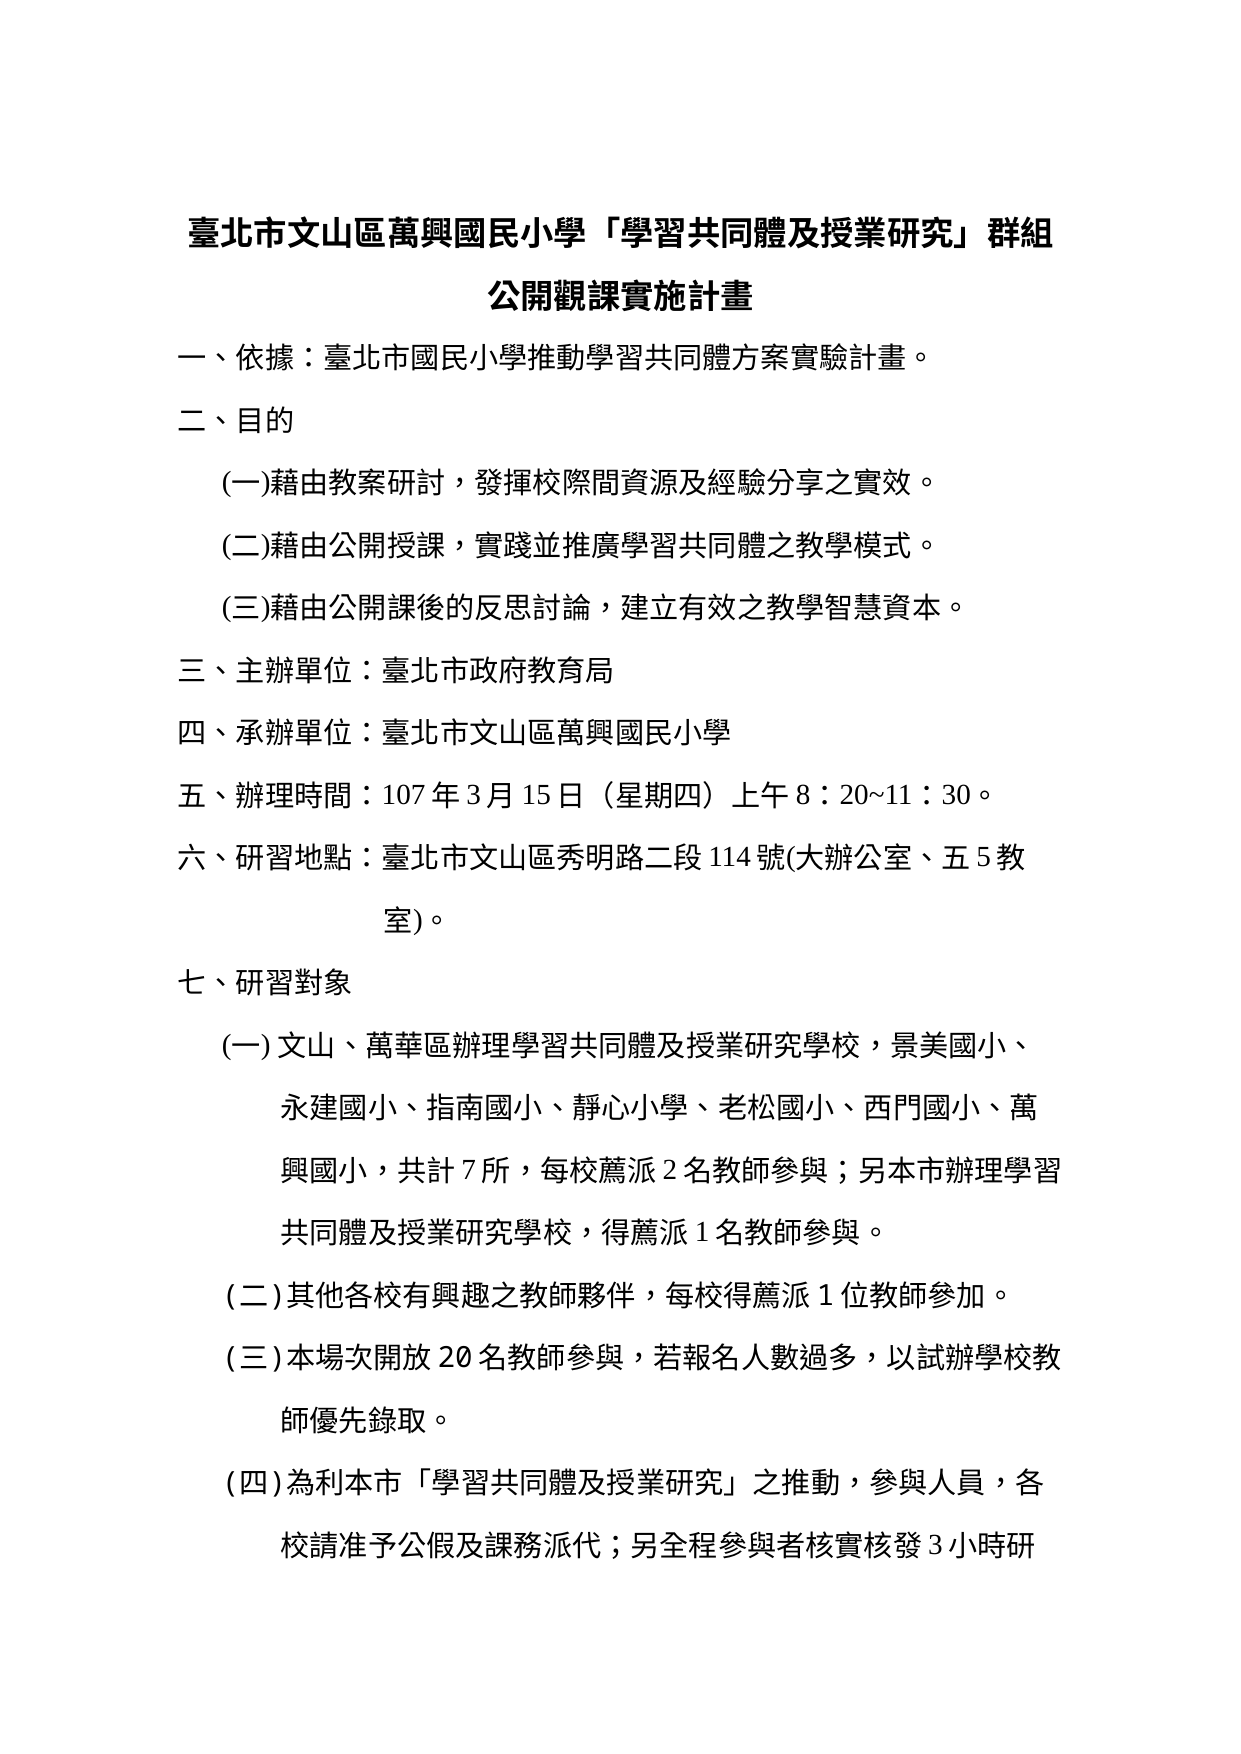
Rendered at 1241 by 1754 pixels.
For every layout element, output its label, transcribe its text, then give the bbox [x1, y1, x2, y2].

text (四)為利本市「學習共同體及授業研究」之推動，參與人員，各校請准予公假及課務派代；另全程參與者核實核發3小時研 [222, 1439, 1063, 1564]
text (一) 文山、萬華區辦理學習共同體及授業研究學校，景美國小、永建國小、指南國小、靜心小學、老松國小、西門國小、萬興國小，共計7所，每校薦派2名教師參與；另本市辦理學習共同體及授業研究學校，得薦派1名教師參與。 [222, 1002, 1063, 1252]
text 四、承辦單位：臺北市文山區萬興國民小學 [177, 689, 1063, 752]
text 七、研習對象 [177, 939, 1063, 1002]
text 五、辦理時間：107年3月15日（星期四）上午8：20~11：30。 [177, 752, 1063, 814]
text 臺北市文山區萬興國民小學「學習共同體及授業研究」群組公開觀課實施計畫 [177, 189, 1063, 314]
text (二)藉由公開授課，實踐並推廣學習共同體之教學模式。 [222, 502, 1063, 564]
text (二)其他各校有興趣之教師夥伴，每校得薦派1位教師參加。 [222, 1252, 1063, 1314]
text (三)本場次開放20名教師參與，若報名人數過多，以試辦學校教師優先錄取。 [222, 1314, 1063, 1439]
text (三)藉由公開課後的反思討論，建立有效之教學智慧資本。 [222, 564, 1063, 627]
text 六、研習地點：臺北市文山區秀明路二段114號(大辦公室、五5教室)。 [177, 814, 1063, 939]
text 三、主辦單位：臺北市政府教育局 [177, 627, 1063, 689]
text 一、依據：臺北市國民小學推動學習共同體方案實驗計畫。 [177, 314, 1063, 377]
text 二、目的 [177, 377, 1063, 439]
text (一)藉由教案研討，發揮校際間資源及經驗分享之實效。 [222, 439, 1063, 502]
